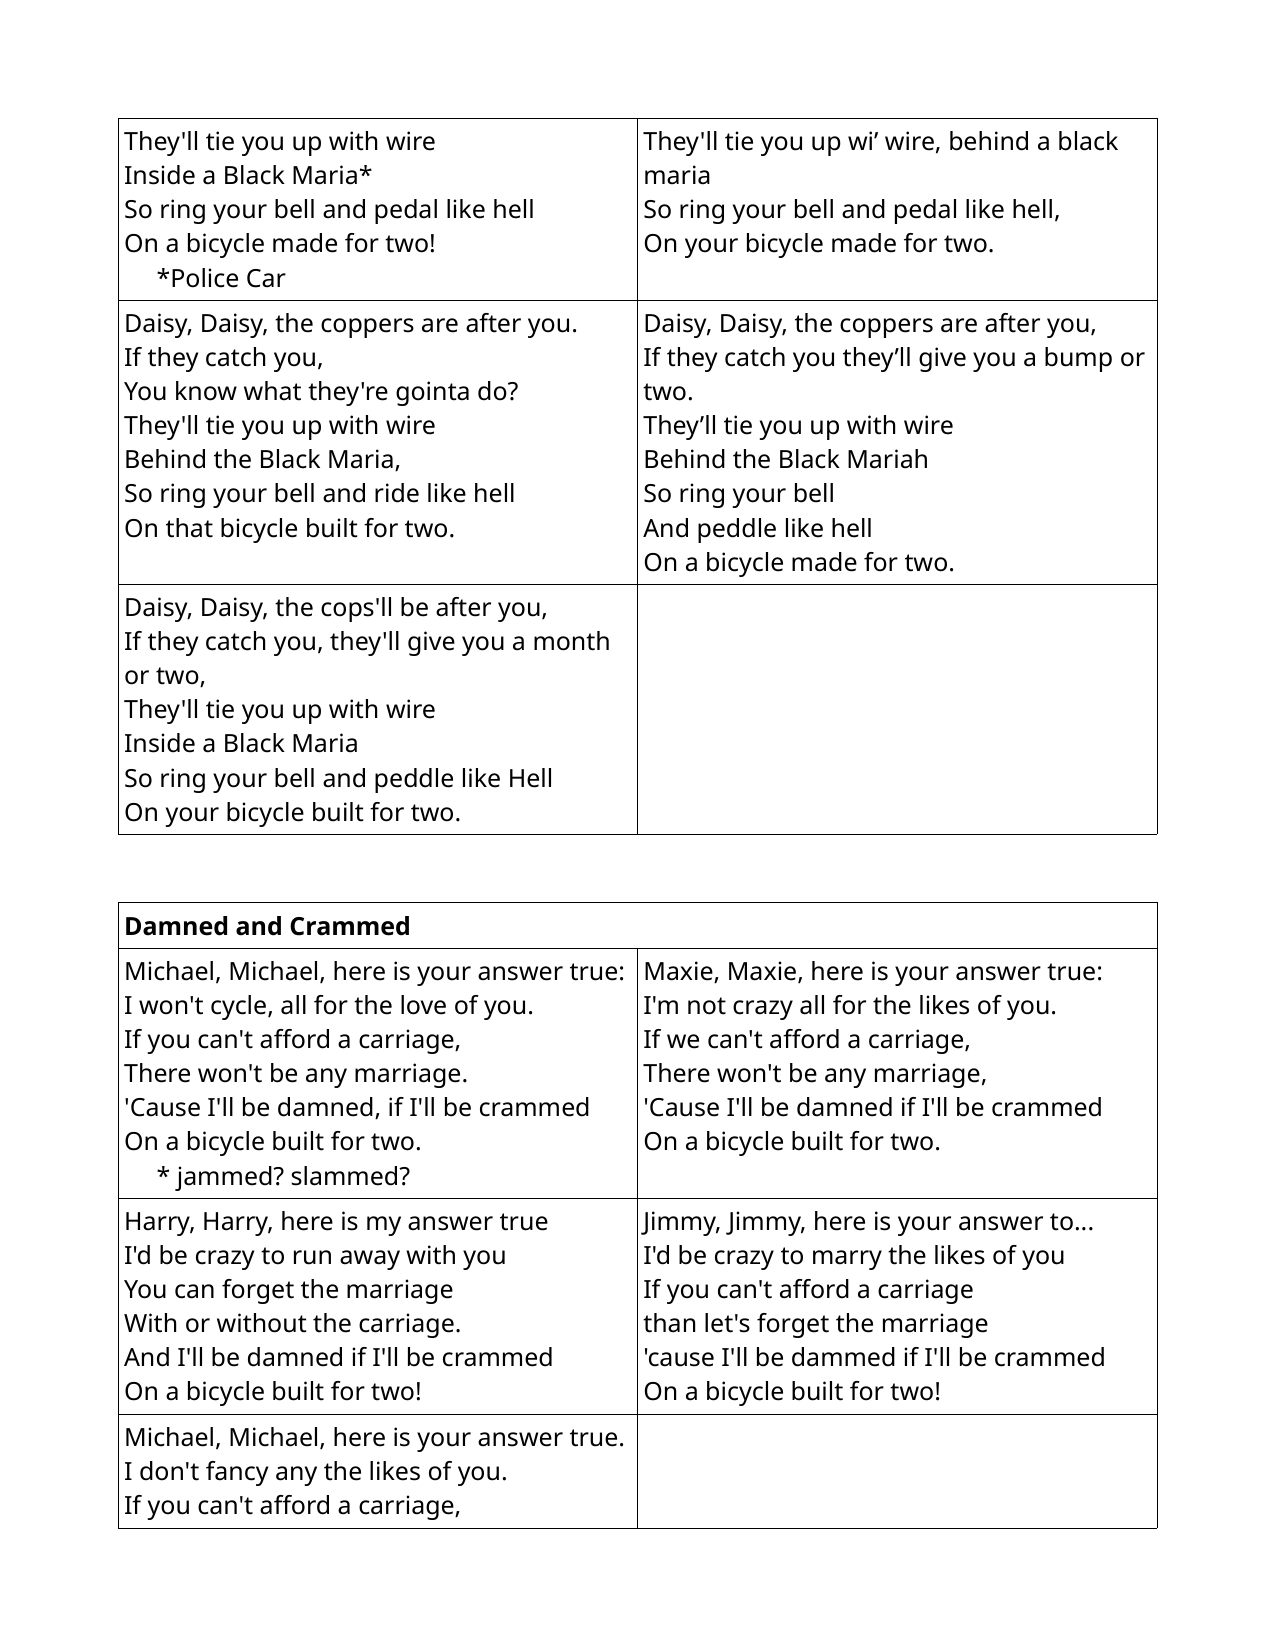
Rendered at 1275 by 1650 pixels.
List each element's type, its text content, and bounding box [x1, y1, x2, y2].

table_cell [638, 1415, 1157, 1528]
table_cell Daisy, Daisy, the cops'll be after you, If they catch you, they'll give you a month or two, They'll tie you up with wire Inside a Black Maria So ring your bell and peddle like Hell On your bicycle built for two. [119, 585, 637, 834]
table_cell [638, 585, 1157, 834]
table_cell They'll tie you up with wire Inside a Black Maria* So ring your bell and pedal like hell On a bicycle made for two! *Police Car [119, 119, 637, 300]
table_cell Harry, Harry, here is my answer true I'd be crazy to run away with you You can forget the marriage With or without the carriage. And I'll be damned if I'll be crammed On a bicycle built for two! [119, 1199, 637, 1414]
table_cell Jimmy, Jimmy, here is your answer to... I'd be crazy to marry the likes of you If you can't afford a carriage than let's forget the marriage 'cause I'll be dammed if I'll be crammed On a bicycle built for two! [638, 1199, 1157, 1414]
table_cell Daisy, Daisy, the coppers are after you, If they catch you they’ll give you a bump or two. They’ll tie you up with wire Behind the Black Mariah So ring your bell And peddle like hell On a bicycle made for two. [638, 301, 1157, 584]
table_cell They'll tie you up wi’ wire, behind a black maria So ring your bell and pedal like hell, On your bicycle made for two. [638, 119, 1157, 300]
table_cell Daisy, Daisy, the coppers are after you. If they catch you, You know what they're gointa do? They'll tie you up with wire Behind the Black Maria, So ring your bell and ride like hell On that bicycle built for two. [119, 301, 637, 584]
table_cell Michael, Michael, here is your answer true. I don't fancy any the likes of you. If you can't afford a carriage, [119, 1415, 637, 1528]
table_cell Michael, Michael, here is your answer true: I won't cycle, all for the love of you. If you can't afford a carriage, There won't be any marriage. 'Cause I'll be damned, if I'll be crammed On a bicycle built for two. * jammed? slammed? [119, 949, 637, 1198]
table_header Damned and Crammed [119, 903, 1157, 948]
table_cell Maxie, Maxie, here is your answer true: I'm not crazy all for the likes of you. If we can't afford a carriage, There won't be any marriage, 'Cause I'll be damned if I'll be crammed On a bicycle built for two. [638, 949, 1157, 1198]
